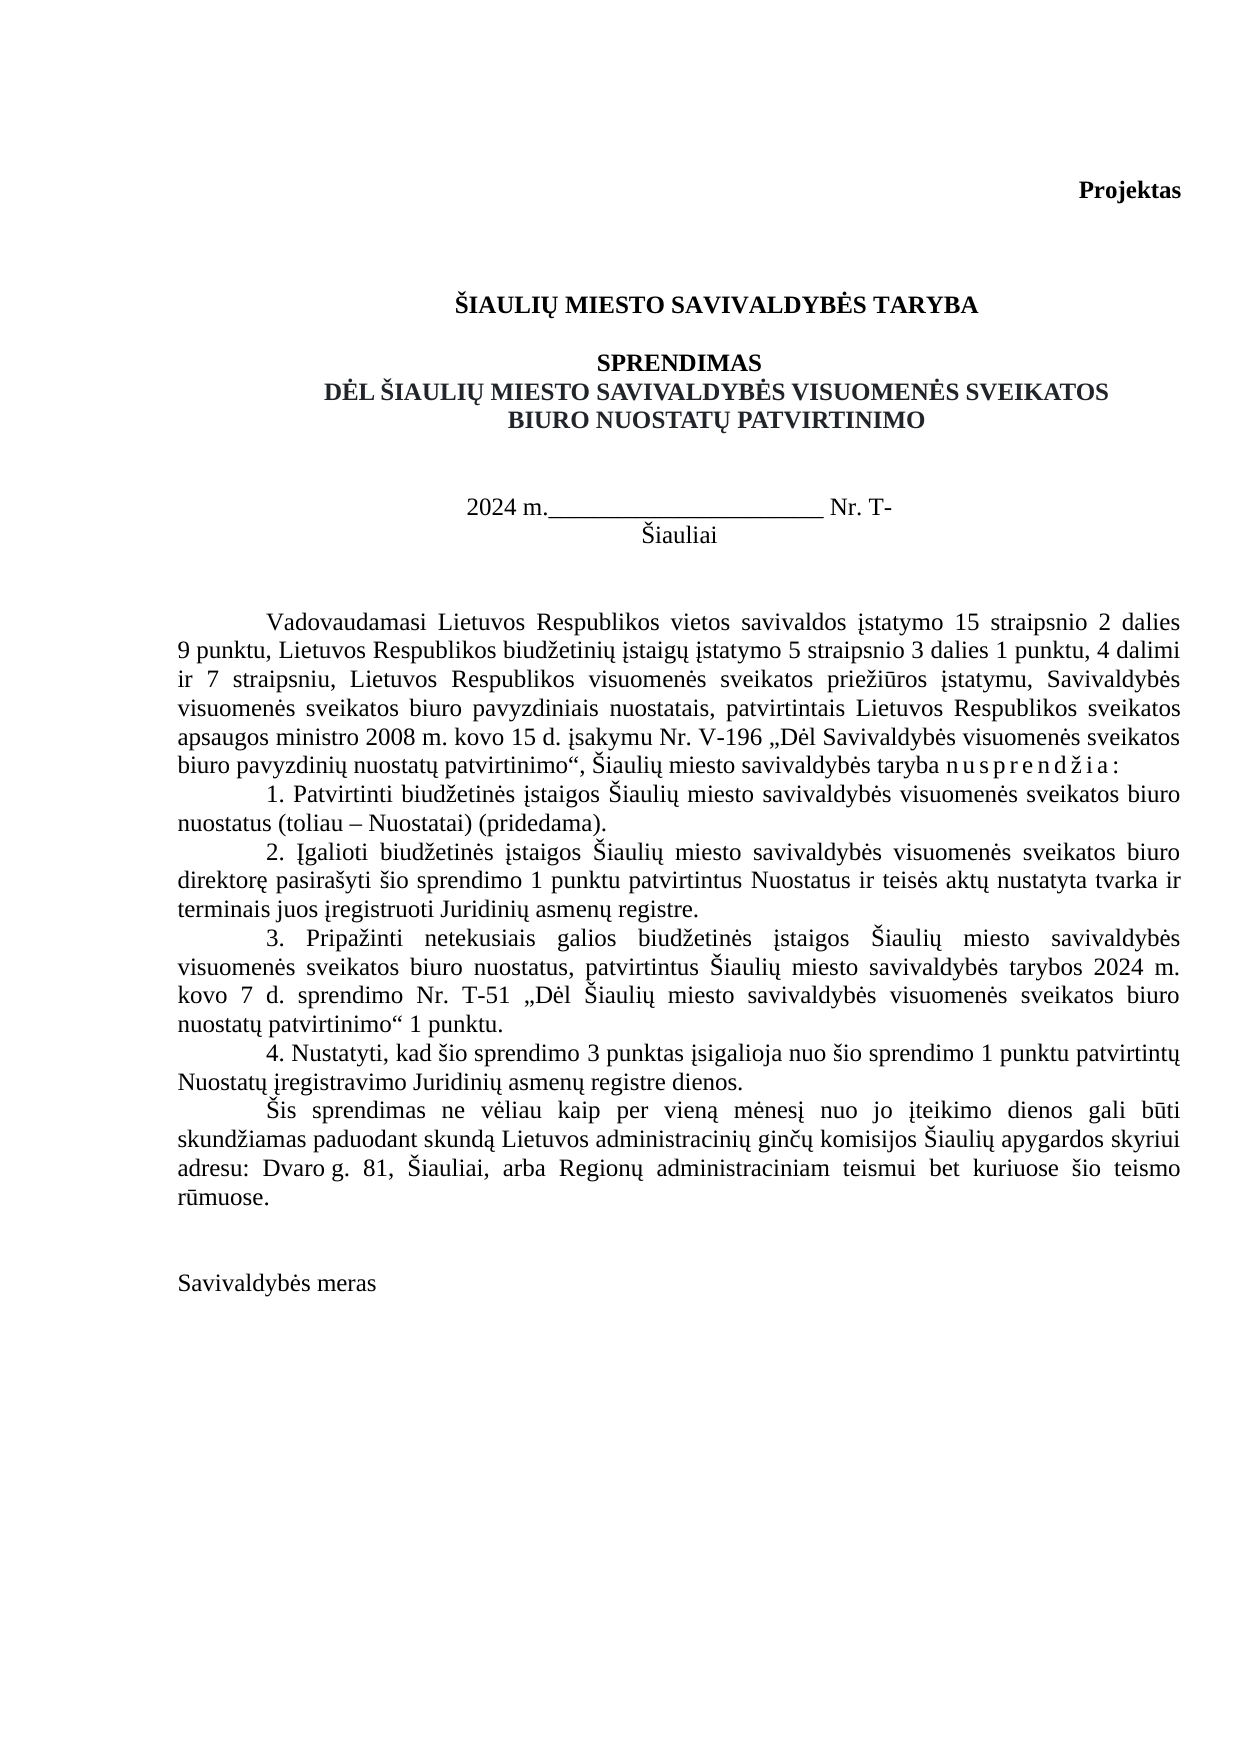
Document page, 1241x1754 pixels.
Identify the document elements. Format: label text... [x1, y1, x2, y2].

text Savivaldybės meras [177, 1268, 1181, 1297]
text Šis sprendimas ne vėliau kaip per vieną mėnesį nuo jo įteikimo dienos gali būti skundžiamas paduodant skundą Lietuvos administracinių ginčų komisijos Šiaulių apygardos skyriui adresu: Dvaro g. 81, Šiauliai, arba Regionų administraciniam teismui bet kuriuose šio teismo rūmuose. [177, 1096, 1181, 1211]
text BIURO NUOSTATŲ PATVIRTINIMO [177, 406, 1181, 434]
text 3. Pripažinti netekusiais galios biudžetinės įstaigos Šiaulių miesto savivaldybės visuomenės sveikatos biuro nuostatus, patvirtintus Šiaulių miesto savivaldybės tarybos 2024 m. kovo 7 d. sprendimo Nr. T-51 „Dėl Šiaulių miesto savivaldybės visuomenės sveikatos biuro nuostatų patvirtinimo“ 1 punktu. [177, 923, 1181, 1038]
subtitle ŠIAULIŲ MIESTO SAVIVALDYBĖS TARYBA [177, 291, 1181, 319]
text 1. Patvirtinti biudžetinės įstaigos Šiaulių miesto savivaldybės visuomenės sveikatos biuro nuostatus (toliau – Nuostatai) (pridedama). [177, 779, 1181, 837]
text 2. Įgalioti biudžetinės įstaigos Šiaulių miesto savivaldybės visuomenės sveikatos biuro direktorę pasirašyti šio sprendimo 1 punktu patvirtintus Nuostatus ir teisės aktų nustatyta tvarka ir terminais juos įregistruoti Juridinių asmenų registre. [177, 837, 1181, 923]
subtitle Projektas [177, 176, 1181, 204]
text Šiauliai [177, 521, 1181, 549]
text 4. Nustatyti, kad šio sprendimo 3 punktas įsigalioja nuo šio sprendimo 1 punktu patvirtintų Nuostatų įregistravimo Juridinių asmenų registre dienos. [177, 1038, 1181, 1096]
text 2024 m.______________________ Nr. T- [177, 492, 1181, 521]
text DĖL ŠIAULIŲ MIESTO SAVIVALDYBĖS VISUOMENĖS SVEIKATOS [177, 377, 1181, 406]
text Vadovaudamasi Lietuvos Respublikos vietos savivaldos įstatymo 15 straipsnio 2 dalies 9 punktu, Lietuvos Respublikos biudžetinių įstaigų įstatymo 5 straipsnio 3 dalies 1 punktu, 4 dalimi ir 7 straipsniu, Lietuvos Respublikos visuomenės sveikatos priežiūros įstatymu, Savivaldybės visuomenės sveikatos biuro pavyzdiniais nuostatais, patvirtintais Lietuvos Respublikos sveikatos apsaugos ministro 2008 m. kovo 15 d. įsakymu Nr. V-196 „Dėl Savivaldybės visuomenės sveikatos biuro pavyzdinių nuostatų patvirtinimo“, Šiaulių miesto savivaldybės taryba nusprendžia: [177, 607, 1181, 779]
text SPRENDIMAS [177, 348, 1181, 377]
